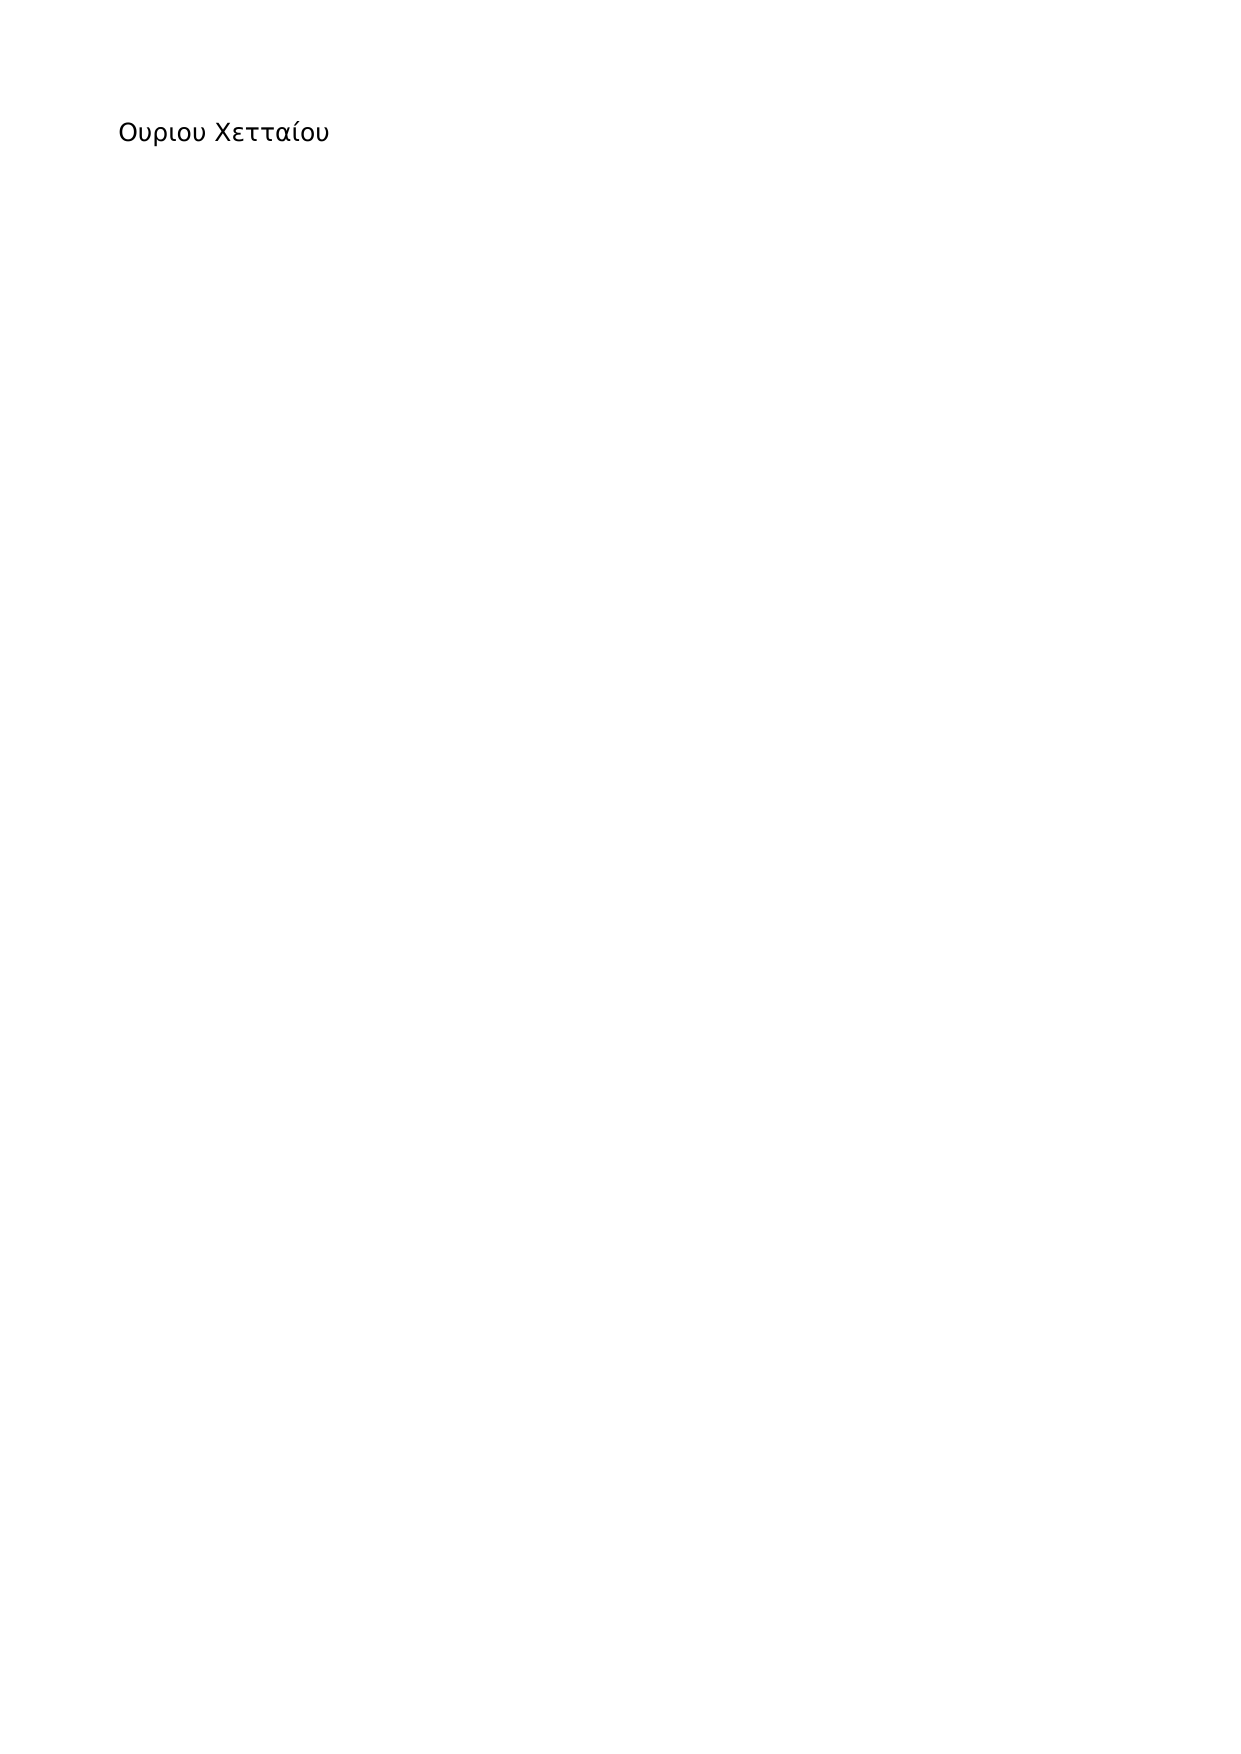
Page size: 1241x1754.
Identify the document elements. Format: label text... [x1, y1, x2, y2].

text Ουριου Χετταίου [118, 118, 1122, 147]
